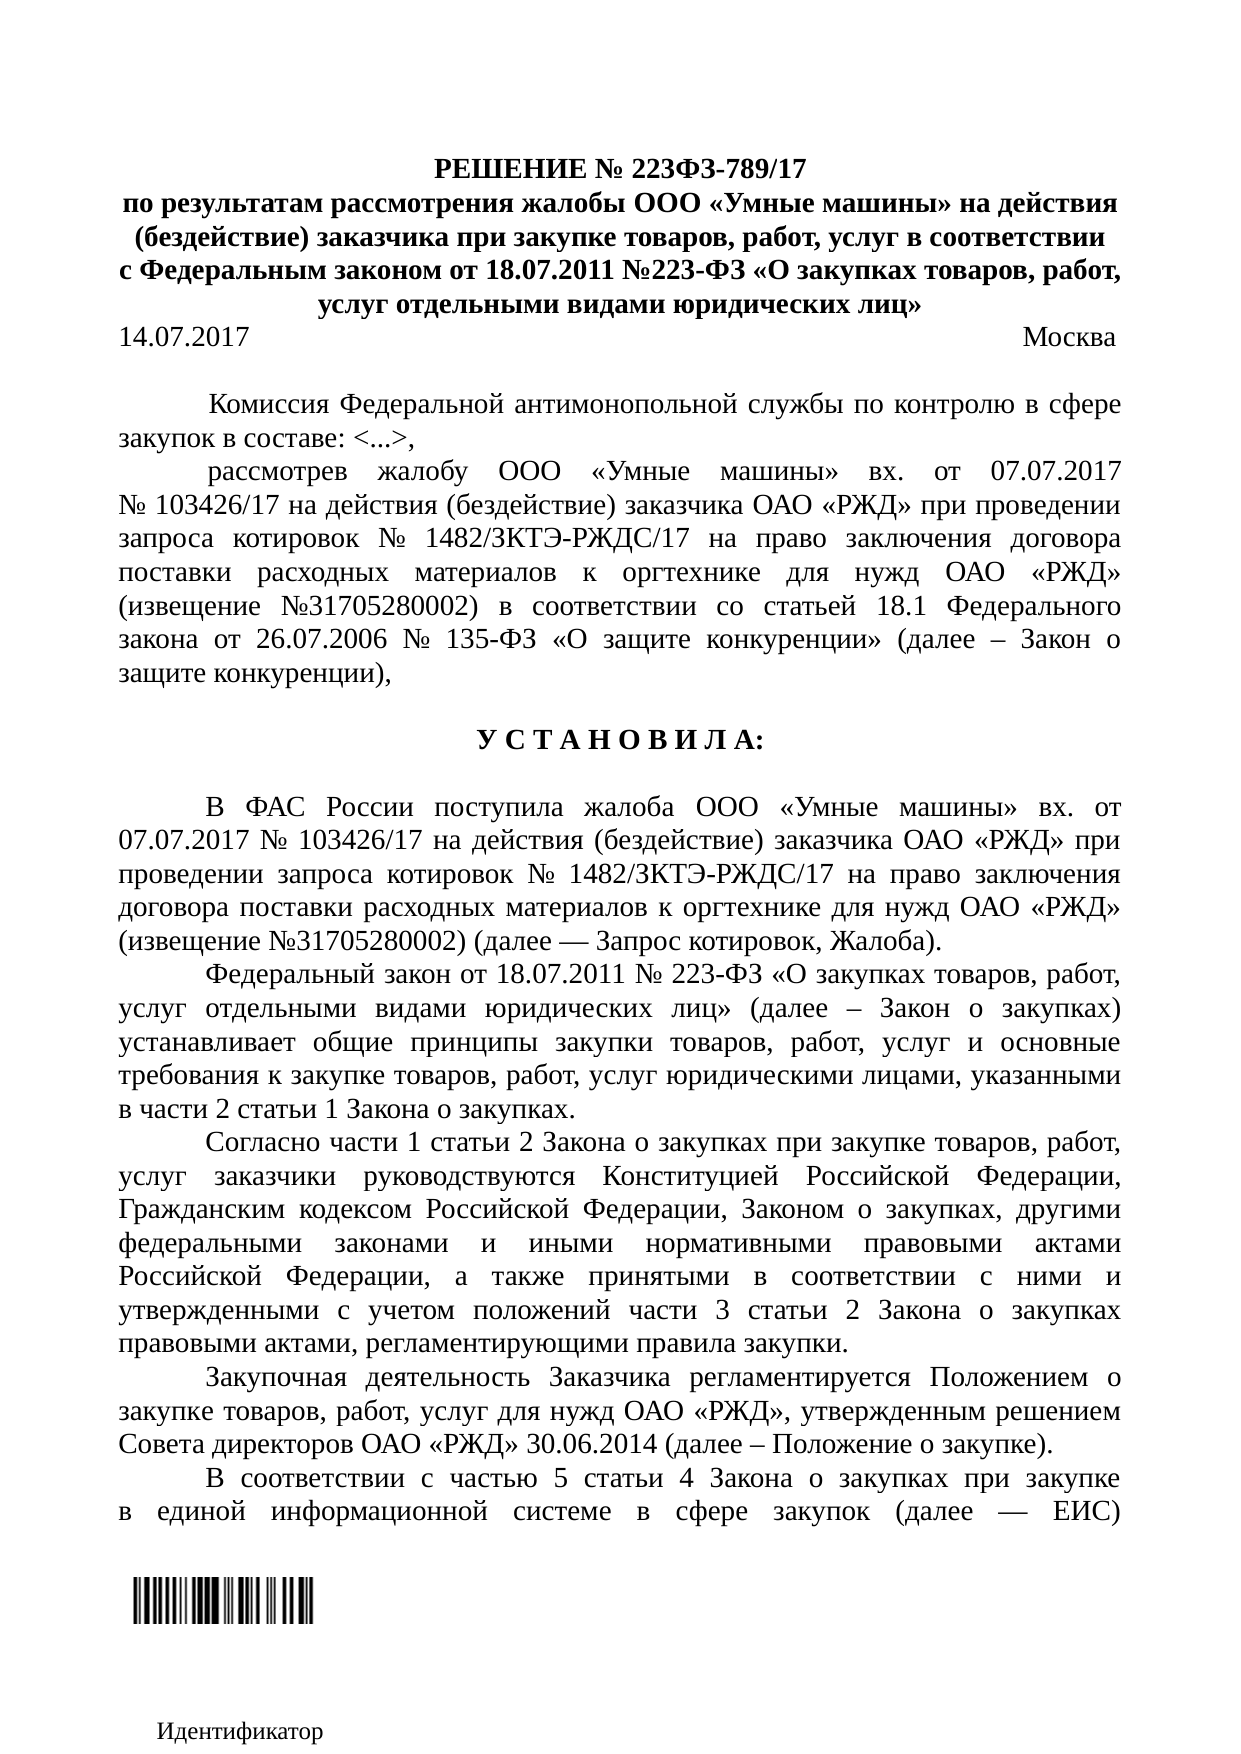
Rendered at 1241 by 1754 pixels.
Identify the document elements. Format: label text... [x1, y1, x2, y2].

picture [118, 1577, 331, 1624]
text 14.07.2017 Москва [118, 319, 1122, 353]
text Закупочная деятельность Заказчика регламентируется Положением о закупке товаров, работ, услуг для нужд ОАО «РЖД», утвержденным решением Совета директоров ОАО «РЖД» 30.06.2014 (далее – Положение о закупке). [118, 1359, 1122, 1460]
text В ФАС России поступила жалоба ООО «Умные машины» вх. от 07.07.2017 № 103426/17 на действия (бездействие) заказчика ОАО «РЖД» при проведении запроса котировок № 1482/ЗКТЭ-РЖДС/17 на право заключения договора поставки расходных материалов к оргтехнике для нужд ОАО «РЖД» (извещение №31705280002) (далее — Запрос котировок, Жалоба). [118, 789, 1122, 957]
text Согласно части 1 статьи 2 Закона о закупках при закупке товаров, работ, услуг заказчики руководствуются Конституцией Российской Федерации, Гражданским кодексом Российской Федерации, Законом о закупках, другими федеральными законами и иными нормативными правовыми актами Российской Федерации, а также принятыми в соответствии с ними и утвержденными с учетом положений части 3 статьи 2 Закона о закупках правовыми актами, регламентирующими правила закупки. [118, 1124, 1122, 1359]
text РЕШЕНИЕ № 223ФЗ-789/17 [118, 152, 1122, 185]
text У С Т А Н О В И Л А: [118, 722, 1122, 755]
text Федеральный закон от 18.07.2011 № 223-ФЗ «О закупках товаров, работ, услуг отдельными видами юридических лиц» (далее – Закон о закупках) устанавливает общие принципы закупки товаров, работ, услуг и основные требования к закупке товаров, работ, услуг юридическими лицами, указанными в части 2 статьи 1 Закона о закупках. [118, 957, 1122, 1124]
text рассмотрев жалобу ООО «Умные машины» вх. от 07.07.2017 № 103426/17 на действия (бездействие) заказчика ОАО «РЖД» при проведении запроса котировок № 1482/ЗКТЭ-РЖДС/17 на право заключения договора поставки расходных материалов к оргтехнике для нужд ОАО «РЖД» (извещение №31705280002) в соответствии со статьей 18.1 Федерального закона от 26.07.2006 № 135-ФЗ «О защите конкуренции» (далее – Закон о защите конкуренции), [118, 453, 1122, 688]
text Комиссия Федеральной антимонопольной службы по контролю в сфере закупок в составе: <...>, [118, 386, 1122, 453]
text по результатам рассмотрения жалобы ООО «Умные машины» на действия (бездействие) заказчика при закупке товаров, работ, услуг в соответствии с Федеральным законом от 18.07.2011 №223-ФЗ «О закупках товаров, работ, услуг отдельными видами юридических лиц» [118, 185, 1122, 319]
text В соответствии с частью 5 статьи 4 Закона о закупках при закупке в единой информационной системе в сфере закупок (далее — ЕИС) [118, 1460, 1122, 1527]
